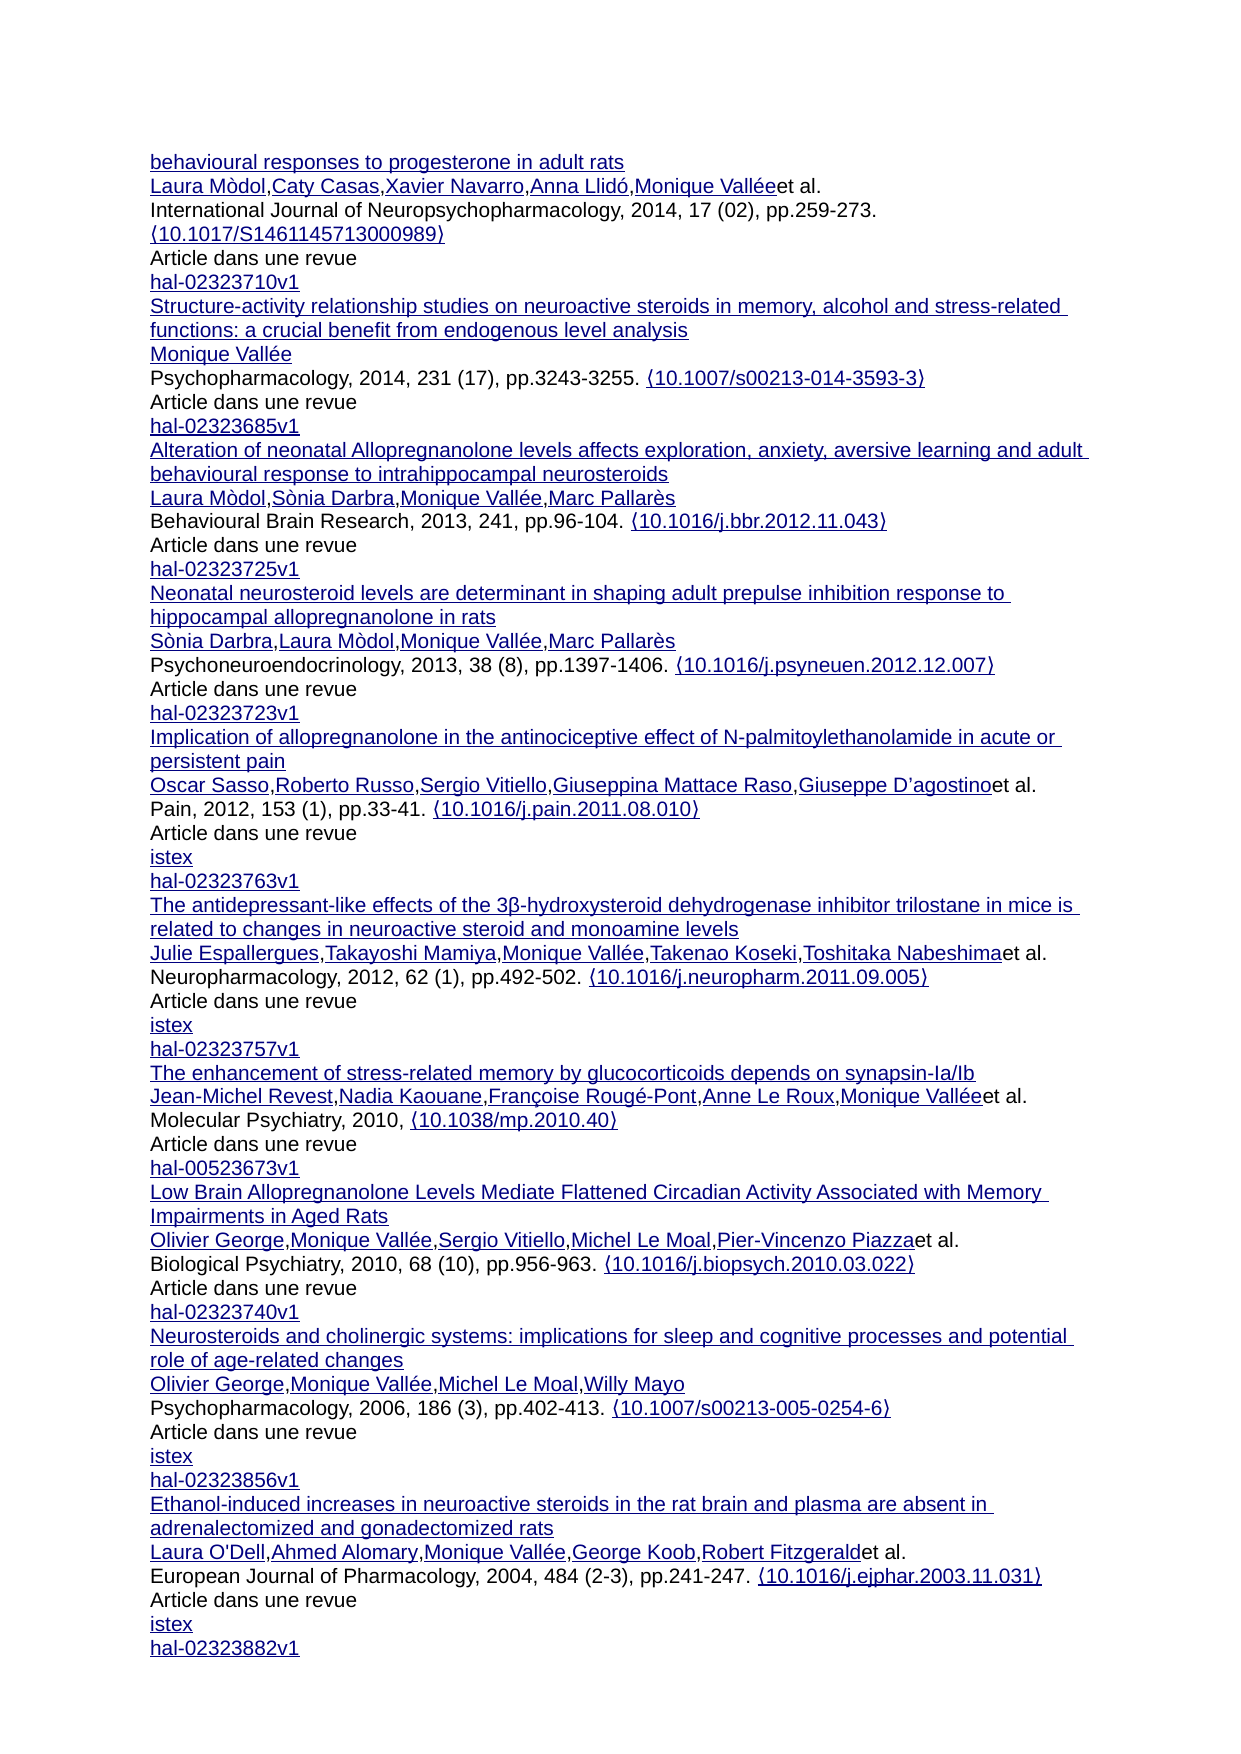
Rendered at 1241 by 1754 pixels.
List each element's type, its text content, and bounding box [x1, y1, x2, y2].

table_cell The enhancement of stress-related memory by glucocorticoids depends on synapsin-Ia/Ib Jean-Michel Revest,Nadia Kaouane,Françoise Rougé-Pont,Anne Le Roux,Monique Valléeet al. Molecular Psychiatry, 2010, ⟨10.1038/mp.2010.40⟩ Article dans une revue hal-00523673v1 [150, 1060, 1090, 1180]
table_cell Alteration of neonatal Allopregnanolone levels affects exploration, anxiety, aversive learning and adult behavioural response to intrahippocampal neurosteroids Laura Mòdol,Sònia Darbra,Monique Vallée,Marc Pallarès Behavioural Brain Research, 2013, 241, pp.96-104. ⟨10.1016/j.bbr.2012.11.043⟩ Article dans une revue hal-02323725v1 [150, 438, 1090, 581]
table_cell Low Brain Allopregnanolone Levels Mediate Flattened Circadian Activity Associated with Memory Impairments in Aged Rats Olivier George,Monique Vallée,Sergio Vitiello,Michel Le Moal,Pier-Vincenzo Piazzaet al. Biological Psychiatry, 2010, 68 (10), pp.956-963. ⟨10.1016/j.biopsych.2010.03.022⟩ Article dans une revue hal-02323740v1 [150, 1180, 1090, 1324]
table_cell Neonatal neurosteroid levels are determinant in shaping adult prepulse inhibition response to hippocampal allopregnanolone in rats Sònia Darbra,Laura Mòdol,Monique Vallée,Marc Pallarès Psychoneuroendocrinology, 2013, 38 (8), pp.1397-1406. ⟨10.1016/j.psyneuen.2012.12.007⟩ Article dans une revue hal-02323723v1 [150, 581, 1090, 725]
table_cell Implication of allopregnanolone in the antinociceptive effect of N-palmitoylethanolamide in acute or persistent pain Oscar Sasso,Roberto Russo,Sergio Vitiello,Giuseppina Mattace Raso,Giuseppe D’agostinoet al. Pain, 2012, 153 (1), pp.33-41. ⟨10.1016/j.pain.2011.08.010⟩ Article dans une revue istex hal-02323763v1 [150, 725, 1090, 893]
table_cell Structure-activity relationship studies on neuroactive steroids in memory, alcohol and stress-related functions: a crucial benefit from endogenous level analysis Monique Vallée Psychopharmacology, 2014, 231 (17), pp.3243-3255. ⟨10.1007/s00213-014-3593-3⟩ Article dans une revue hal-02323685v1 [150, 294, 1090, 437]
table_cell Neurosteroids and cholinergic systems: implications for sleep and cognitive processes and potential role of age-related changes Olivier George,Monique Vallée,Michel Le Moal,Willy Mayo Psychopharmacology, 2006, 186 (3), pp.402-413. ⟨10.1007/s00213-005-0254-6⟩ Article dans une revue istex hal-02323856v1 [150, 1324, 1090, 1492]
table_cell Ethanol-induced increases in neuroactive steroids in the rat brain and plasma are absent in adrenalectomized and gonadectomized rats Laura O'Dell,Ahmed Alomary,Monique Vallée,George Koob,Robert Fitzgeraldet al. European Journal of Pharmacology, 2004, 484 (2-3), pp.241-247. ⟨10.1016/j.ejphar.2003.11.031⟩ Article dans une revue istex hal-02323882v1 [150, 1492, 1090, 1659]
table_cell behavioural responses to progesterone in adult rats Laura Mòdol,Caty Casas,Xavier Navarro,Anna Llidó,Monique Valléeet al. International Journal of Neuropsychopharmacology, 2014, 17 (02), pp.259-273. ⟨10.1017/S1461145713000989⟩ Article dans une revue hal-02323710v1 [150, 150, 1090, 294]
table_cell The antidepressant-like effects of the 3β-hydroxysteroid dehydrogenase inhibitor trilostane in mice is related to changes in neuroactive steroid and monoamine levels Julie Espallergues,Takayoshi Mamiya,Monique Vallée,Takenao Koseki,Toshitaka Nabeshimaet al. Neuropharmacology, 2012, 62 (1), pp.492-502. ⟨10.1016/j.neuropharm.2011.09.005⟩ Article dans une revue istex hal-02323757v1 [150, 893, 1090, 1060]
